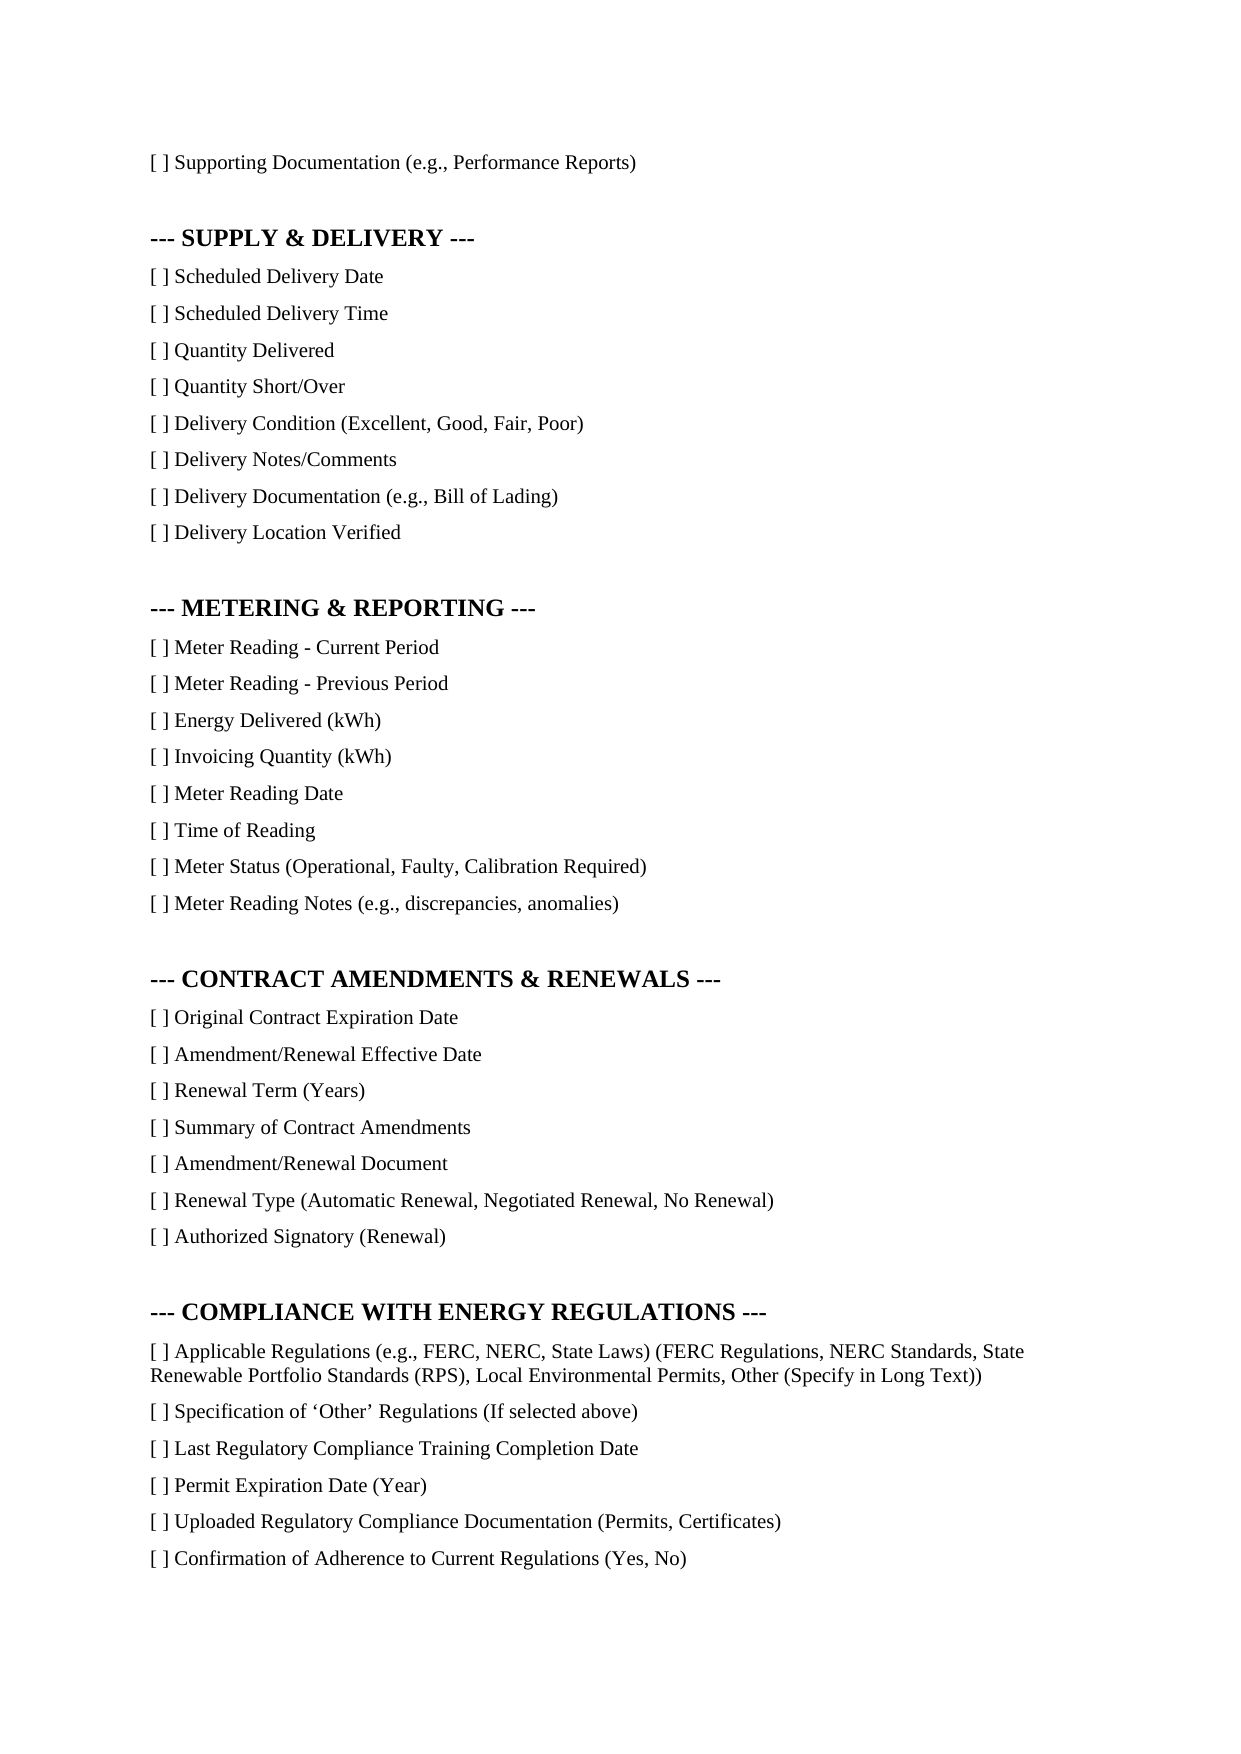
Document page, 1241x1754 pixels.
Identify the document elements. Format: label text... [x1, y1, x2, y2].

text [ ] Invoicing Quantity (kWh) [150, 744, 1090, 768]
text [ ] Renewal Type (Automatic Renewal, Negotiated Renewal, No Renewal) [150, 1188, 1090, 1212]
text [ ] Uploaded Regulatory Compliance Documentation (Permits, Certificates) [150, 1509, 1090, 1533]
text [ ] Supporting Documentation (e.g., Performance Reports) [150, 150, 1090, 174]
text [ ] Meter Reading - Previous Period [150, 671, 1090, 695]
text [ ] Summary of Contract Amendments [150, 1115, 1090, 1139]
text [ ] Energy Delivered (kWh) [150, 708, 1090, 732]
text [ ] Delivery Location Verified [150, 520, 1090, 544]
text [ ] Applicable Regulations (e.g., FERC, NERC, State Laws) (FERC Regulations, NERC Standards, State Renewable Portfolio Standards (RPS), Local Environmental Permits, Other (Specify in Long Text)) [150, 1339, 1090, 1387]
text [ ] Meter Reading Date [150, 781, 1090, 805]
text [ ] Authorized Signatory (Renewal) [150, 1224, 1090, 1248]
text [ ] Original Contract Expiration Date [150, 1005, 1090, 1029]
text --- CONTRACT AMENDMENTS & RENEWALS --- [150, 964, 1090, 992]
text [ ] Delivery Condition (Excellent, Good, Fair, Poor) [150, 411, 1090, 435]
text [ ] Confirmation of Adherence to Current Regulations (Yes, No) [150, 1546, 1090, 1570]
text [ ] Scheduled Delivery Time [150, 301, 1090, 325]
text [ ] Time of Reading [150, 817, 1090, 842]
text --- SUPPLY & DELIVERY --- [150, 223, 1090, 252]
text [ ] Scheduled Delivery Date [150, 264, 1090, 288]
text [ ] Delivery Documentation (e.g., Bill of Lading) [150, 484, 1090, 508]
text --- METERING & REPORTING --- [150, 593, 1090, 622]
text [ ] Amendment/Renewal Document [150, 1151, 1090, 1175]
text [ ] Amendment/Renewal Effective Date [150, 1042, 1090, 1066]
text [ ] Specification of ‘Other’ Regulations (If selected above) [150, 1399, 1090, 1423]
text [ ] Meter Reading Notes (e.g., discrepancies, anomalies) [150, 891, 1090, 915]
text [ ] Quantity Short/Over [150, 374, 1090, 398]
text [ ] Meter Status (Operational, Faulty, Calibration Required) [150, 854, 1090, 878]
text [ ] Renewal Term (Years) [150, 1078, 1090, 1102]
text --- COMPLIANCE WITH ENERGY REGULATIONS --- [150, 1297, 1090, 1326]
text [ ] Quantity Delivered [150, 337, 1090, 362]
text [ ] Permit Expiration Date (Year) [150, 1472, 1090, 1497]
text [ ] Last Regulatory Compliance Training Completion Date [150, 1436, 1090, 1460]
text [ ] Delivery Notes/Comments [150, 447, 1090, 471]
text [ ] Meter Reading - Current Period [150, 635, 1090, 659]
